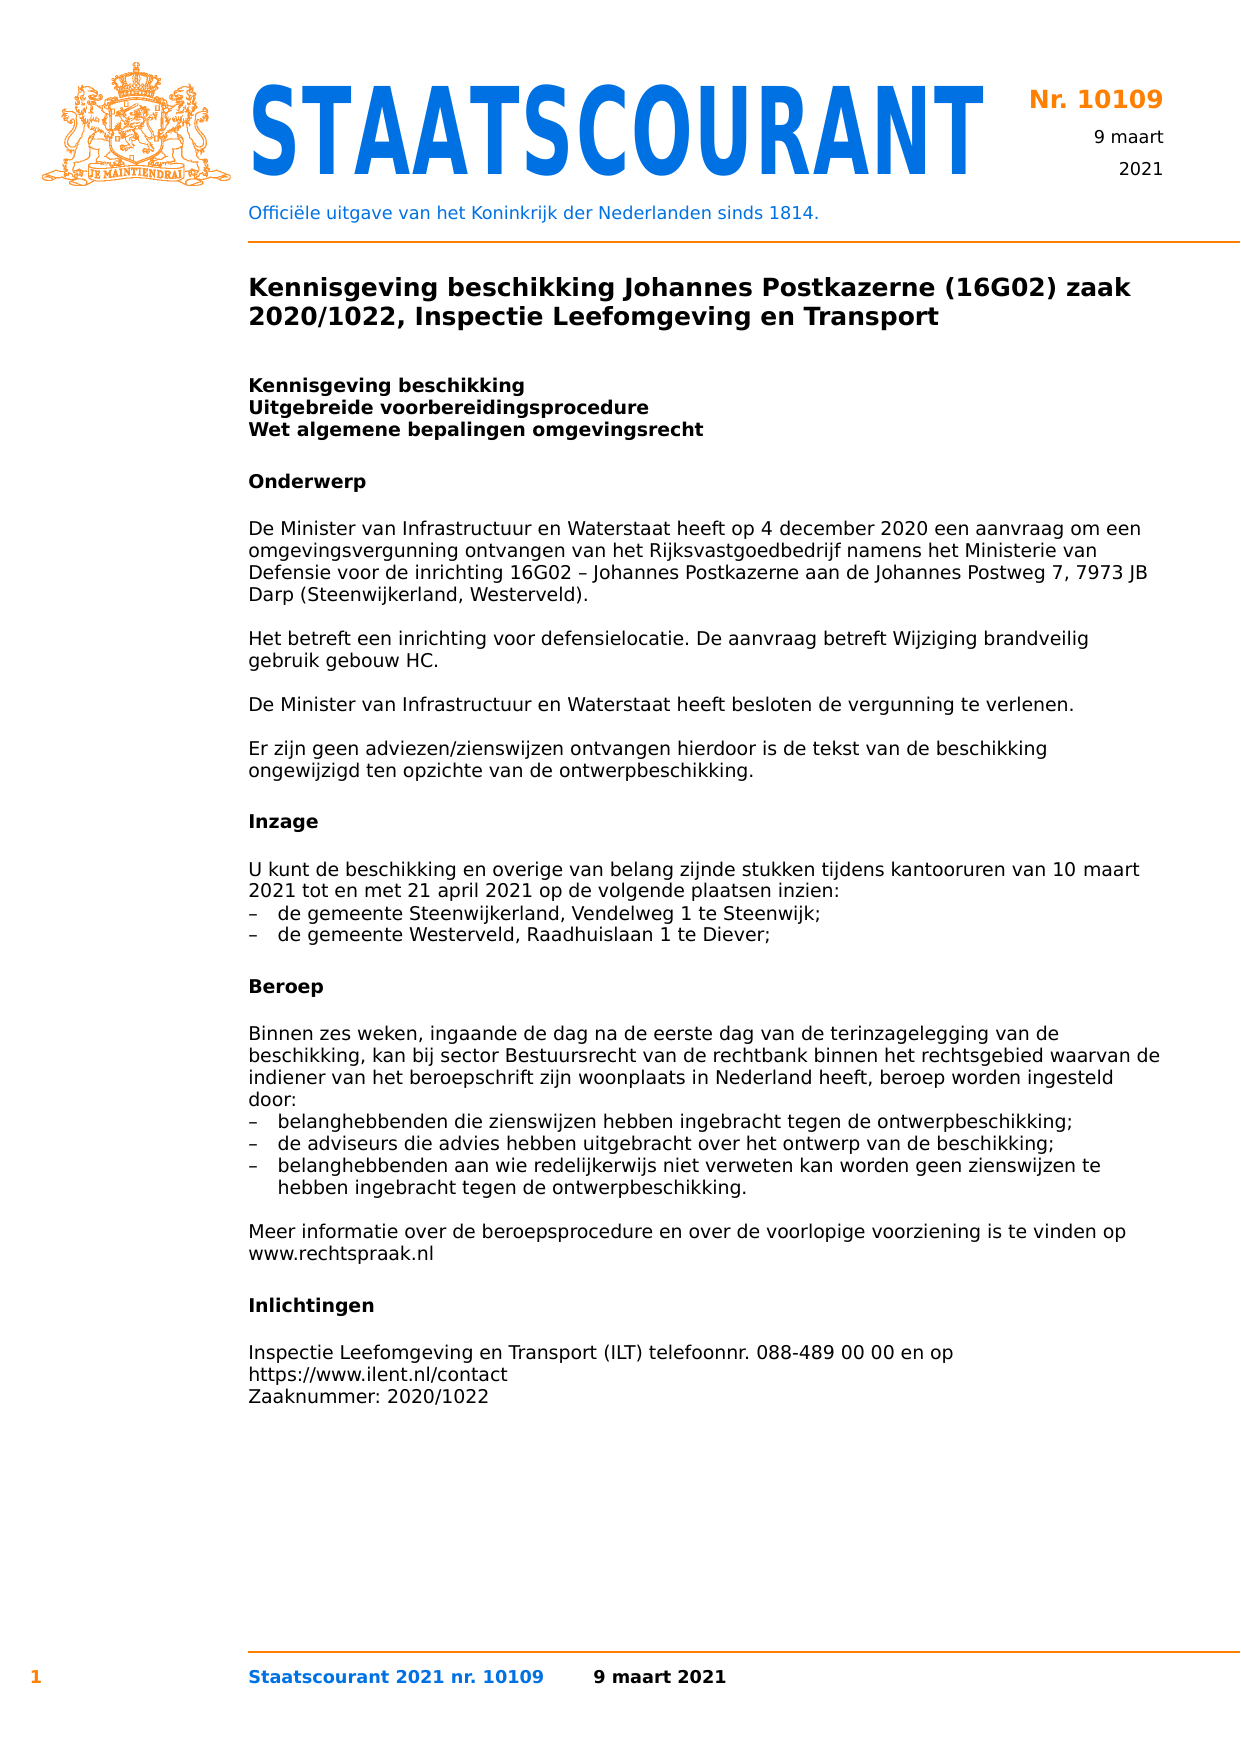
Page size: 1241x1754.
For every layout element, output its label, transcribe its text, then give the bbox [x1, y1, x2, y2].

text – belanghebbenden die zienswijzen hebben ingebracht tegen de ontwerpbeschikking; [248, 1111, 1163, 1133]
text Uitgebreide voorbereidingsprocedure [248, 397, 1163, 419]
text De Minister van Infrastructuur en Waterstaat heeft op 4 december 2020 een aanvraag om een omgevingsvergunning ontvangen van het Rijksvastgoedbedrijf namens het Ministerie van Defensie voor de inrichting 16G02 – Johannes Postkazerne aan de Johannes Postweg 7, 7973 JB Darp (Steenwijkerland, Westerveld). [248, 518, 1163, 606]
subtitle Beroep [248, 976, 1163, 998]
text Het betreft een inrichting voor defensielocatie. De aanvraag betreft Wijziging brandveilig gebruik gebouw HC. [248, 628, 1163, 672]
table_header STAATSCOURANT [248, 62, 998, 203]
text – de gemeente Westerveld, Raadhuislaan 1 te Diever; [248, 924, 1163, 946]
table_header Nr. 10109 [998, 62, 1240, 121]
text – belanghebbenden aan wie redelijkerwijs niet verweten kan worden geen zienswijzen te hebben ingebracht tegen de ontwerpbeschikking. [248, 1155, 1163, 1199]
table_cell 2021 [998, 153, 1240, 203]
text – de adviseurs die advies hebben uitgebracht over het ontwerp van de beschikking; [248, 1133, 1163, 1155]
text Wet algemene bepalingen omgevingsrecht [248, 419, 1163, 441]
text Er zijn geen adviezen/zienswijzen ontvangen hierdoor is de tekst van de beschikking ongewijzigd ten opzichte van de ontwerpbeschikking. [248, 737, 1163, 781]
table_cell Officiële uitgave van het Koninkrijk der Nederlanden sinds 1814. [248, 203, 1240, 241]
text Inspectie Leefomgeving en Transport (ILT) telefoonnr. 088-489 00 00 en op https://www.ilent.nl/contact [248, 1342, 1163, 1386]
picture [41, 62, 231, 186]
table_header [25, 62, 248, 241]
subtitle Inzage [248, 811, 1163, 833]
text De Minister van Infrastructuur en Waterstaat heeft besloten de vergunning te verlenen. [248, 694, 1163, 716]
text – de gemeente Steenwijkerland, Vendelweg 1 te Steenwijk; [248, 902, 1163, 924]
subtitle Inlichtingen [248, 1295, 1163, 1317]
subtitle Kennisgeving beschikking Johannes Postkazerne (16G02) zaak 2020/1022, Inspectie Leefomgeving en Transport [248, 273, 1163, 331]
text Meer informatie over de beroepsprocedure en over de voorlopige voorziening is te vinden op www.rechtspraak.nl [248, 1221, 1163, 1265]
text U kunt de beschikking en overige van belang zijnde stukken tijdens kantooruren van 10 maart 2021 tot en met 21 april 2021 op de volgende plaatsen inzien: [248, 858, 1163, 902]
text Kennisgeving beschikking [248, 375, 1163, 397]
subtitle Onderwerp [248, 471, 1163, 493]
table_cell 9 maart [998, 121, 1240, 153]
text Binnen zes weken, ingaande de dag na de eerste dag van de terinzagelegging van de beschikking, kan bij sector Bestuursrecht van de rechtbank binnen het rechtsgebied waarvan de indiener van het beroepschrift zijn woonplaats in Nederland heeft, beroep worden ingesteld door: [248, 1023, 1163, 1111]
text Zaaknummer: 2020/1022 [248, 1386, 1163, 1408]
